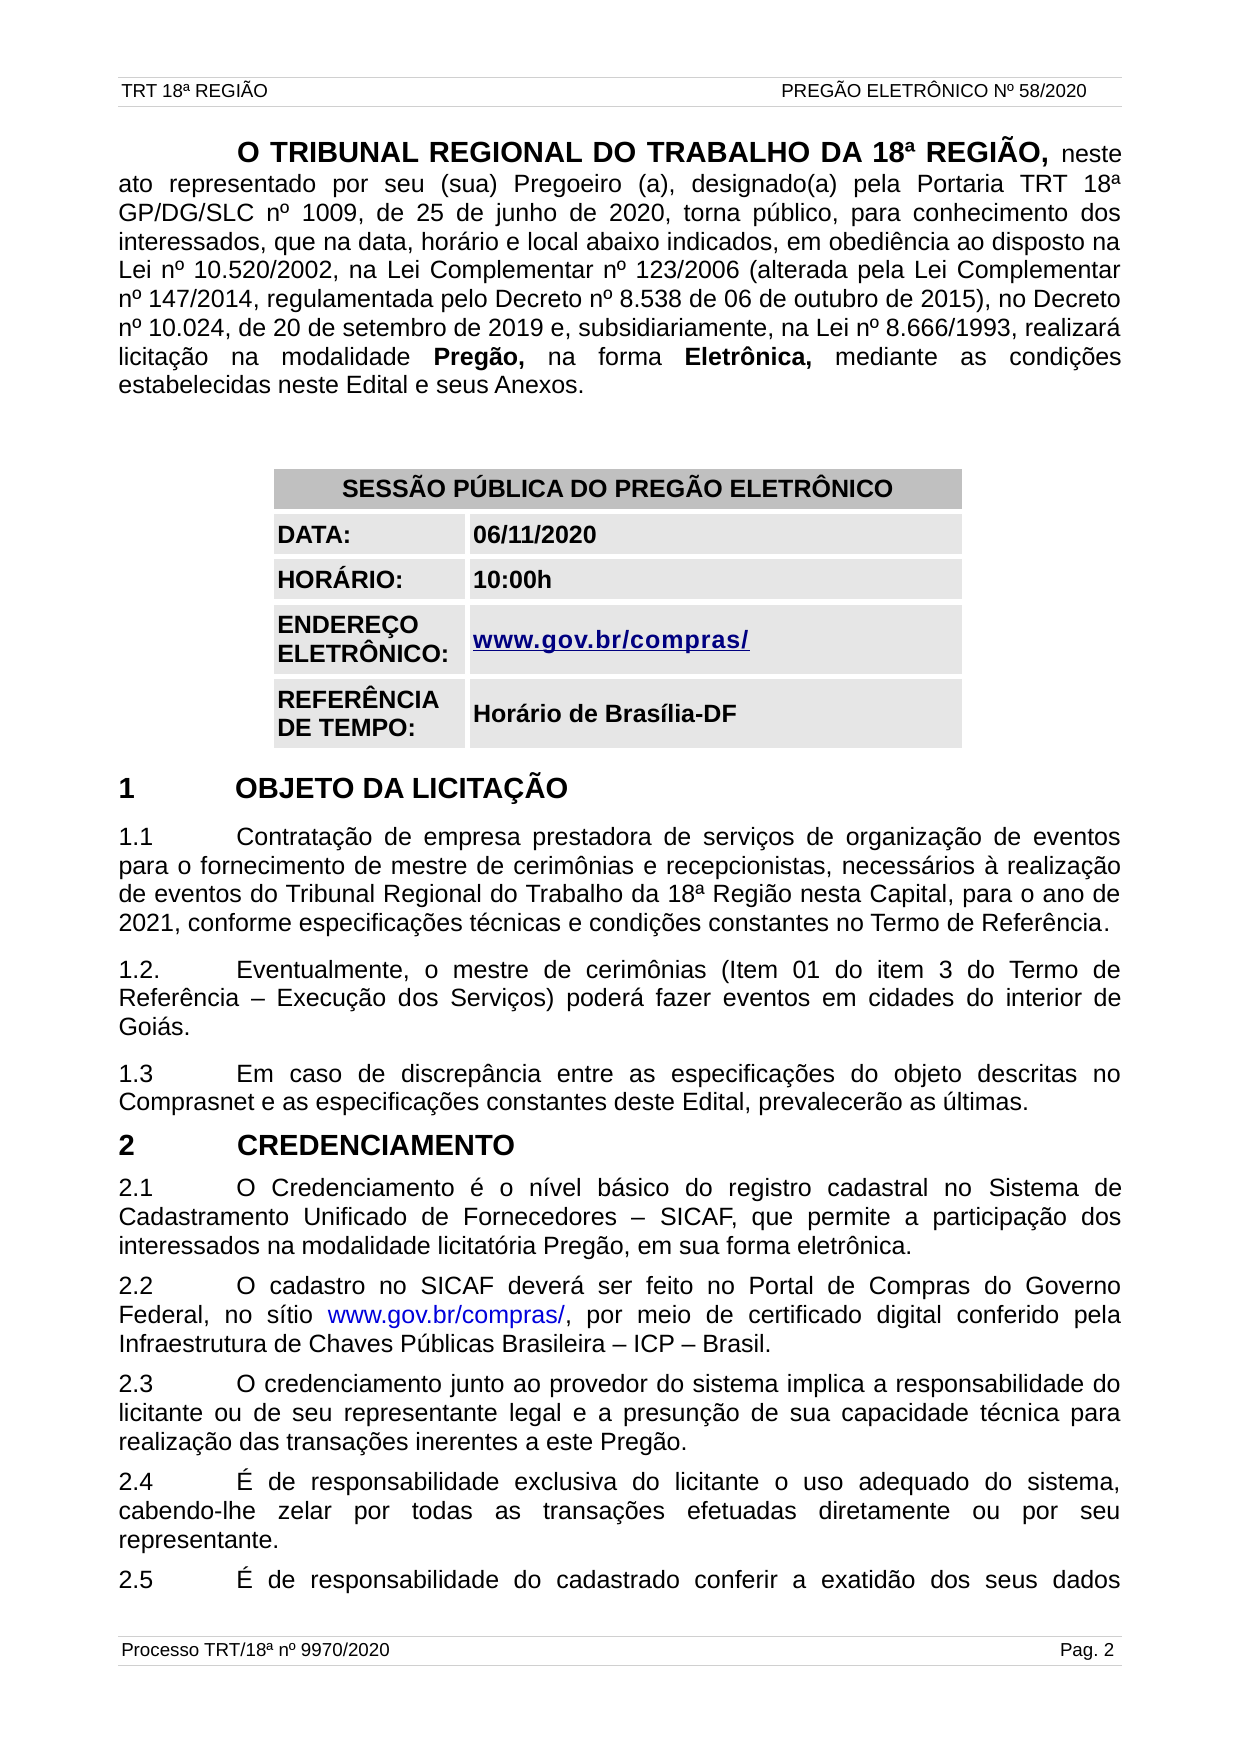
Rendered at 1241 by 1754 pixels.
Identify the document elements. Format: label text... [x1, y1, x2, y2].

table_cell www.gov.br/compras/ [470, 605, 962, 674]
text 2 CREDENCIAMENTO [118, 1128, 1122, 1161]
table_cell HORÁRIO: [274, 559, 465, 599]
table_cell 10:00h [470, 559, 962, 599]
table_cell REFERÊNCIA DE TEMPO: [274, 679, 465, 748]
text 1.3 Em caso de discrepância entre as especificações do objeto descritas no Comprasnet e as especificações constantes deste Edital, prevalecerão as últimas. [118, 1059, 1122, 1116]
text 2.3 O credenciamento junto ao provedor do sistema implica a responsabilidade do licitante ou de seu representante legal e a presunção de sua capacidade técnica para realização das transações inerentes a este Pregão. [118, 1369, 1122, 1456]
text 2.1 O Credenciamento é o nível básico do registro cadastral no Sistema de Cadastramento Unificado de Fornecedores – SICAF, que permite a participação dos interessados na modalidade licitatória Pregão, em sua forma eletrônica. [118, 1173, 1122, 1259]
table_cell DATA: [274, 514, 465, 554]
table_cell 06/11/2020 [470, 514, 962, 554]
table_header SESSÃO PÚBLICA DO PREGÃO ELETRÔNICO [274, 469, 962, 509]
text 1 OBJETO DA LICITAÇÃO [118, 771, 1122, 804]
table_cell ENDEREÇO ELETRÔNICO: [274, 605, 465, 674]
text 2.2 O cadastro no SICAF deverá ser feito no Portal de Compras do Governo Federal, no sítio www.gov.br/compras/, por meio de certificado digital conferido pela Infraestrutura de Chaves Públicas Brasileira – ICP – Brasil. [118, 1271, 1122, 1357]
table_cell Horário de Brasília-DF [470, 679, 962, 748]
text 2.4 É de responsabilidade exclusiva do licitante o uso adequado do sistema, cabendo-lhe zelar por todas as transações efetuadas diretamente ou por seu representante. [118, 1467, 1122, 1553]
text 1.1 Contratação de empresa prestadora de serviços de organização de eventos para o fornecimento de mestre de cerimônias e recepcionistas, necessários à realização de eventos do Tribunal Regional do Trabalho da 18ª Região nesta Capital, para o ano de 2021, conforme especificações técnicas e condições constantes no Termo de Referência. [118, 822, 1122, 937]
text O TRIBUNAL REGIONAL DO TRABALHO DA 18ª REGIÃO, neste ato representado por seu (sua) Pregoeiro (a), designado(a) pela Portaria TRT 18ª GP/DG/SLC nº 1009, de 25 de junho de 2020, torna público, para conhecimento dos interessados, que na data, horário e local abaixo indicados, em obediência ao disposto na Lei nº 10.520/2002, na Lei Complementar nº 123/2006 (alterada pela Lei Complementar nº 147/2014, regulamentada pelo Decreto nº 8.538 de 06 de outubro de 2015), no Decreto nº 10.024, de 20 de setembro de 2019 e, subsidiariamente, na Lei nº 8.666/1993, realizará licitação na modalidade Pregão, na forma Eletrônica, mediante as condições estabelecidas neste Edital e seus Anexos. [118, 136, 1122, 399]
text 1.2. Eventualmente, o mestre de cerimônias (Item 01 do item 3 do Termo de Referência – Execução dos Serviços) poderá fazer eventos em cidades do interior de Goiás. [118, 955, 1122, 1041]
text 2.5 É de responsabilidade do cadastrado conferir a exatidão dos seus dados [118, 1565, 1122, 1594]
